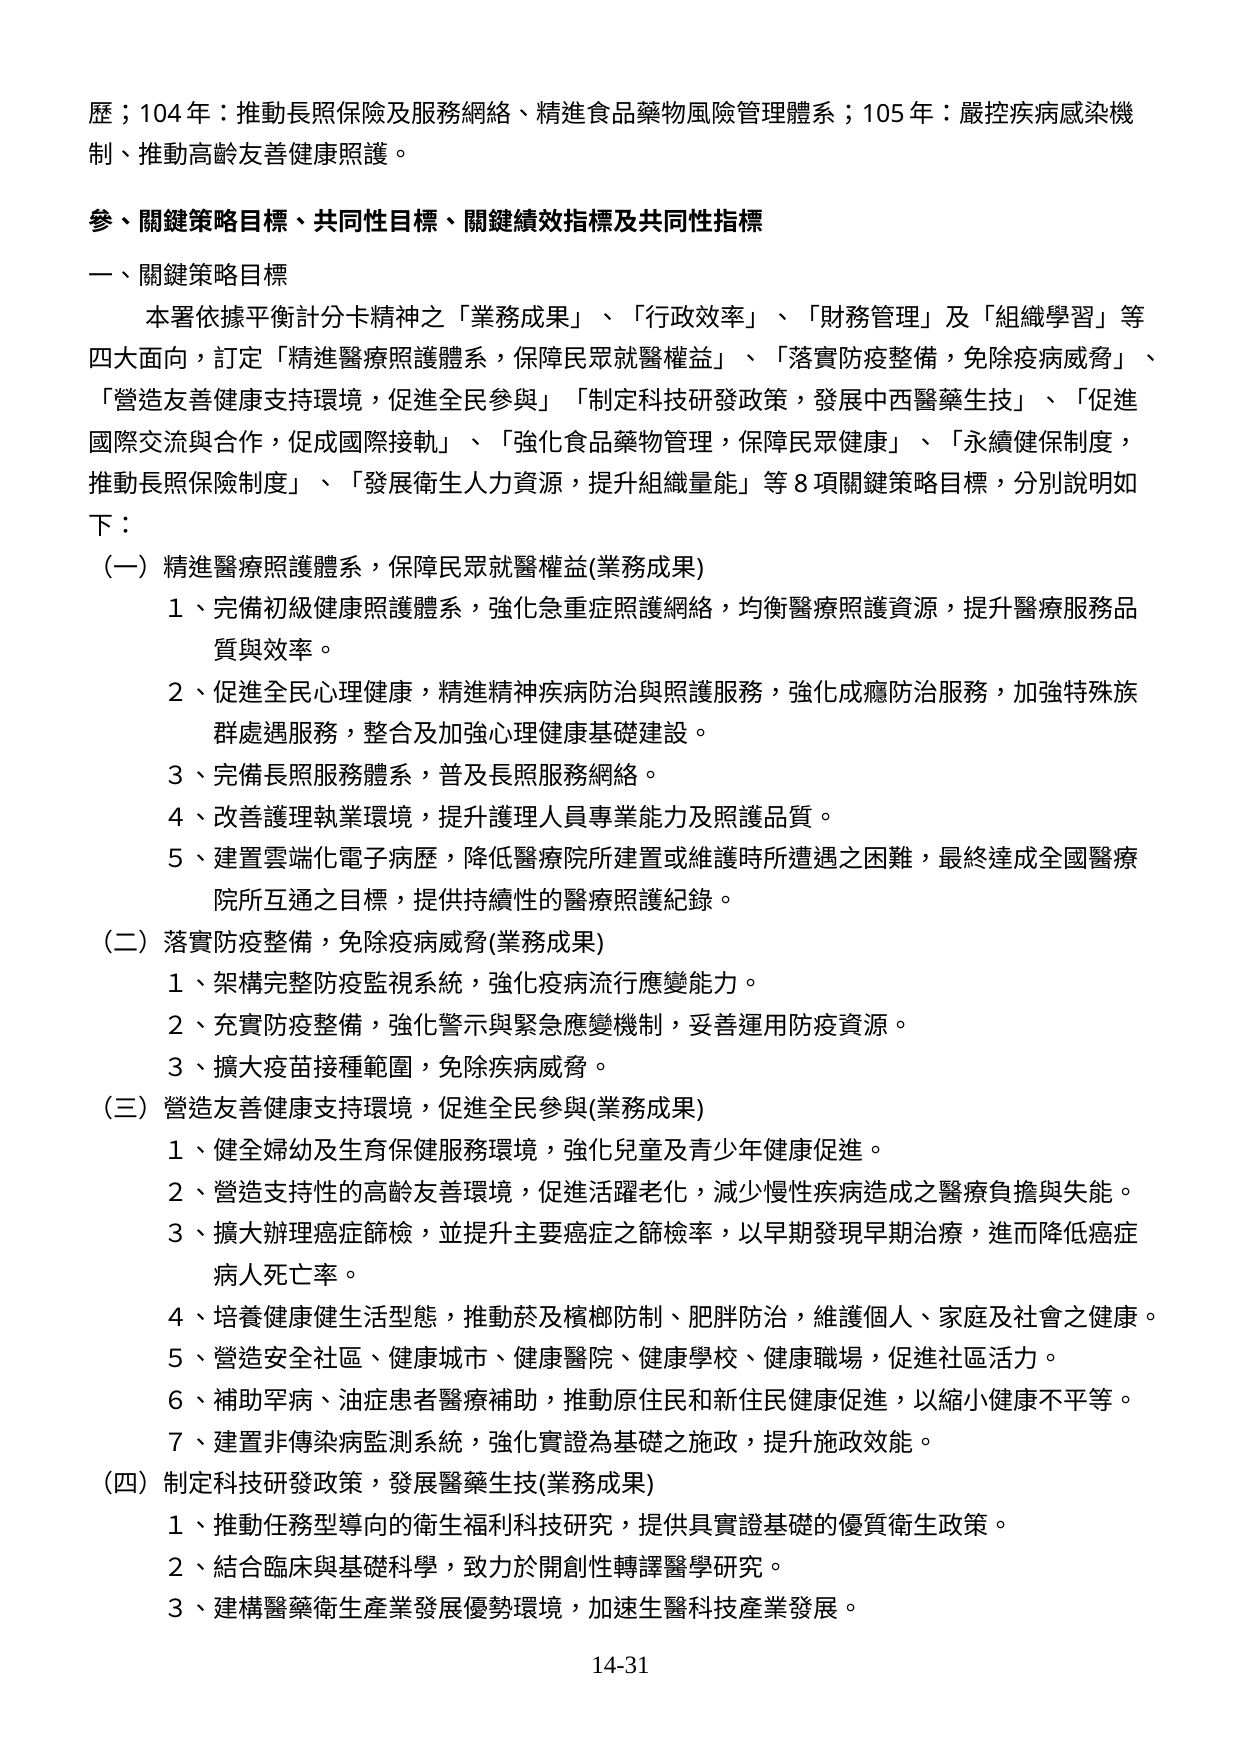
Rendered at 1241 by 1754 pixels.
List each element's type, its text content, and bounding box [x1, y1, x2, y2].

text （二）落實防疫整備，免除疫病威脅(業務成果) [89, 918, 1152, 959]
text 本署依據平衡計分卡精神之「業務成果」、「行政效率」、「財務管理」及「組織學習」等四大面向，訂定「精進醫療照護體系，保障民眾就醫權益」、「落實防疫整備，免除疫病威脅」、「營造友善健康支持環境，促進全民參與」「制定科技研發政策，發展中西醫藥生技」、「促進國際交流與合作，促成國際接軌」、「強化食品藥物管理，保障民眾健康」、「永續健保制度，推動長照保險制度」、「發展衛生人力資源，提升組織量能」等8項關鍵策略目標，分別說明如下： [89, 293, 1152, 543]
text ２、促進全民心理健康，精進精神疾病防治與照護服務，強化成癮防治服務，加強特殊族群處遇服務，整合及加強心理健康基礎建設。 [164, 668, 1152, 751]
text ５、營造安全社區、健康城市、健康醫院、健康學校、健康職場，促進社區活力。 [164, 1334, 1152, 1376]
text １、推動任務型導向的衛生福利科技研究，提供具實證基礎的優質衛生政策。 [164, 1501, 1152, 1543]
text 參、關鍵策略目標、共同性目標、關鍵績效指標及共同性指標 [89, 197, 1152, 239]
text ４、改善護理執業環境，提升護理人員專業能力及照護品質。 [164, 793, 1152, 834]
text ４、培養健康健生活型態，推動菸及檳榔防制、肥胖防治，維護個人、家庭及社會之健康。 [164, 1293, 1152, 1334]
text 一、關鍵策略目標 [89, 251, 1152, 293]
text １、架構完整防疫監視系統，強化疫病流行應變能力。 [164, 959, 1152, 1001]
text ５、建置雲端化電子病歷，降低醫療院所建置或維護時所遭遇之困難，最終達成全國醫療院所互通之目標，提供持續性的醫療照護紀錄。 [164, 834, 1152, 918]
text ７、建置非傳染病監測系統，強化實證為基礎之施政，提升施政效能。 [164, 1418, 1152, 1459]
text ３、擴大疫苗接種範圍，免除疾病威脅。 [164, 1043, 1152, 1084]
text 歷；104年：推動長照保險及服務網絡、精進食品藥物風險管理體系；105年：嚴控疾病感染機制、推動高齡友善健康照護。 [89, 89, 1152, 172]
text ２、充實防疫整備，強化警示與緊急應變機制，妥善運用防疫資源。 [164, 1001, 1152, 1043]
text ２、營造支持性的高齡友善環境，促進活躍老化，減少慢性疾病造成之醫療負擔與失能。 [164, 1168, 1152, 1209]
text ６、補助罕病、油症患者醫療補助，推動原住民和新住民健康促進，以縮小健康不平等。 [164, 1376, 1152, 1418]
text ３、建構醫藥衛生產業發展優勢環境，加速生醫科技產業發展。 [164, 1584, 1152, 1626]
text （三）營造友善健康支持環境，促進全民參與(業務成果) [89, 1084, 1152, 1126]
text （一）精進醫療照護體系，保障民眾就醫權益(業務成果) [89, 543, 1152, 584]
text １、完備初級健康照護體系，強化急重症照護網絡，均衡醫療照護資源，提升醫療服務品質與效率。 [164, 584, 1152, 668]
text ２、結合臨床與基礎科學，致力於開創性轉譯醫學研究。 [164, 1543, 1152, 1584]
text （四）制定科技研發政策，發展醫藥生技(業務成果) [89, 1459, 1152, 1501]
text ３、完備長照服務體系，普及長照服務網絡。 [164, 751, 1152, 793]
text １、健全婦幼及生育保健服務環境，強化兒童及青少年健康促進。 [164, 1126, 1152, 1168]
text ３、擴大辦理癌症篩檢，並提升主要癌症之篩檢率，以早期發現早期治療，進而降低癌症病人死亡率。 [164, 1209, 1152, 1293]
